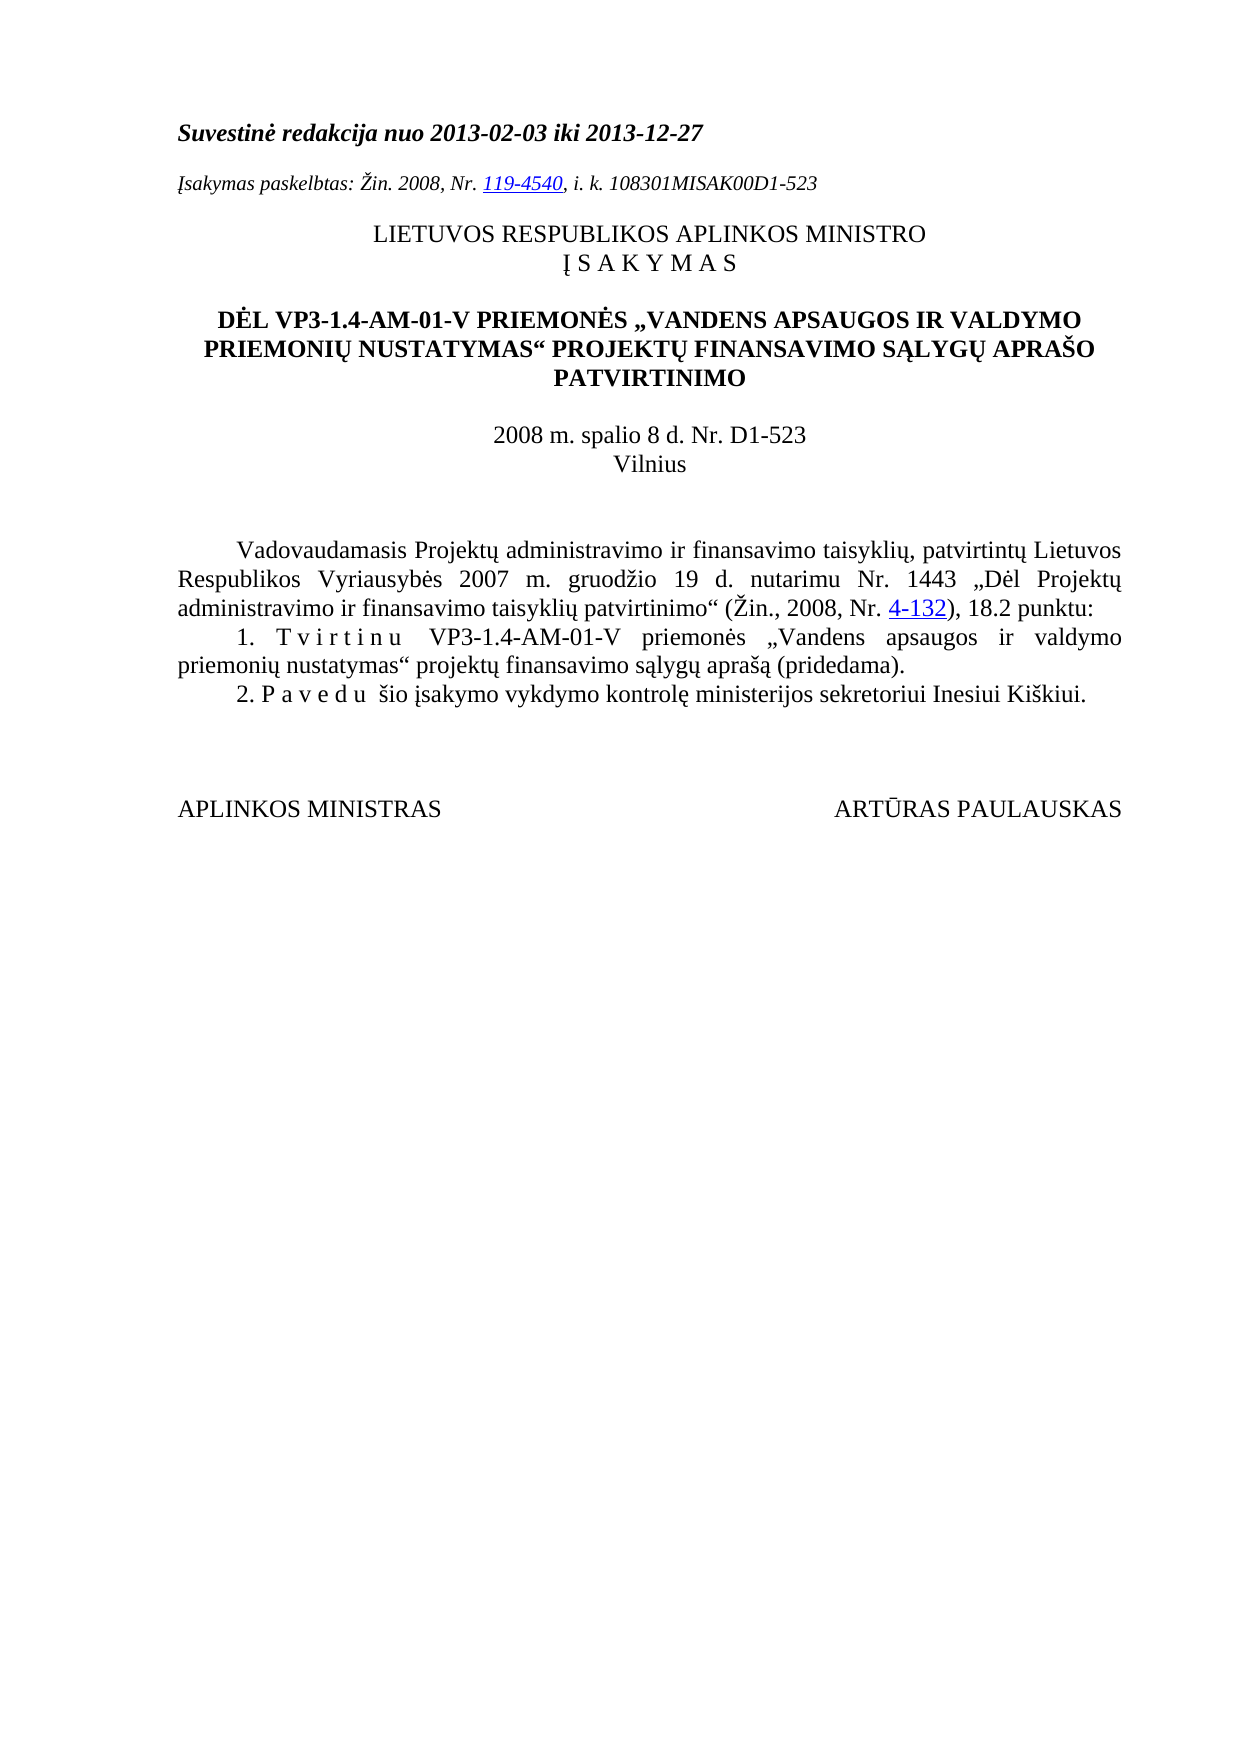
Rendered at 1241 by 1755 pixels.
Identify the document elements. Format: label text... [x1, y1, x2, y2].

text 2008 m. spalio 8 d. Nr. D1-523 [177, 420, 1122, 449]
text Vadovaudamasis Projektų administravimo ir finansavimo taisyklių, patvirtintų Lietuvos Respublikos Vyriausybės 2007 m. gruodžio 19 d. nutarimu Nr. 1443 „Dėl Projektų administravimo ir finansavimo taisyklių patvirtinimo“ (Žin., 2008, Nr. 4-132), 18.2 punktu: [177, 535, 1122, 622]
text Suvestinė redakcija nuo 2013-02-03 iki 2013-12-27 [177, 118, 1122, 147]
text LIETUVOS RESPUBLIKOS APLINKOS MINISTRO [177, 219, 1122, 248]
text DĖL VP3-1.4-AM-01-V PRIEMONĖS „VANDENS APSAUGOS IR VALDYMO PRIEMONIŲ NUSTATYMAS“ PROJEKTŲ FINANSAVIMO SĄLYGŲ APRAŠO PATVIRTINIMO [177, 305, 1122, 392]
text Įsakymas paskelbtas: Žin. 2008, Nr. 119-4540, i. k. 108301MISAK00D1-523 [177, 171, 1122, 195]
text 1. Tvirtinu VP3-1.4-AM-01-V priemonės „Vandens apsaugos ir valdymo priemonių nustatymas“ projektų finansavimo sąlygų aprašą (pridedama). [177, 622, 1122, 679]
text APLINKOS MINISTRAS ARTŪRAS PAULAUSKAS [177, 794, 1122, 823]
text Vilnius [177, 449, 1122, 478]
text ĮSAKYMAS [177, 248, 1122, 277]
text 2. Pavedu šio įsakymo vykdymo kontrolę ministerijos sekretoriui Inesiui Kiškiui. [177, 679, 1122, 708]
